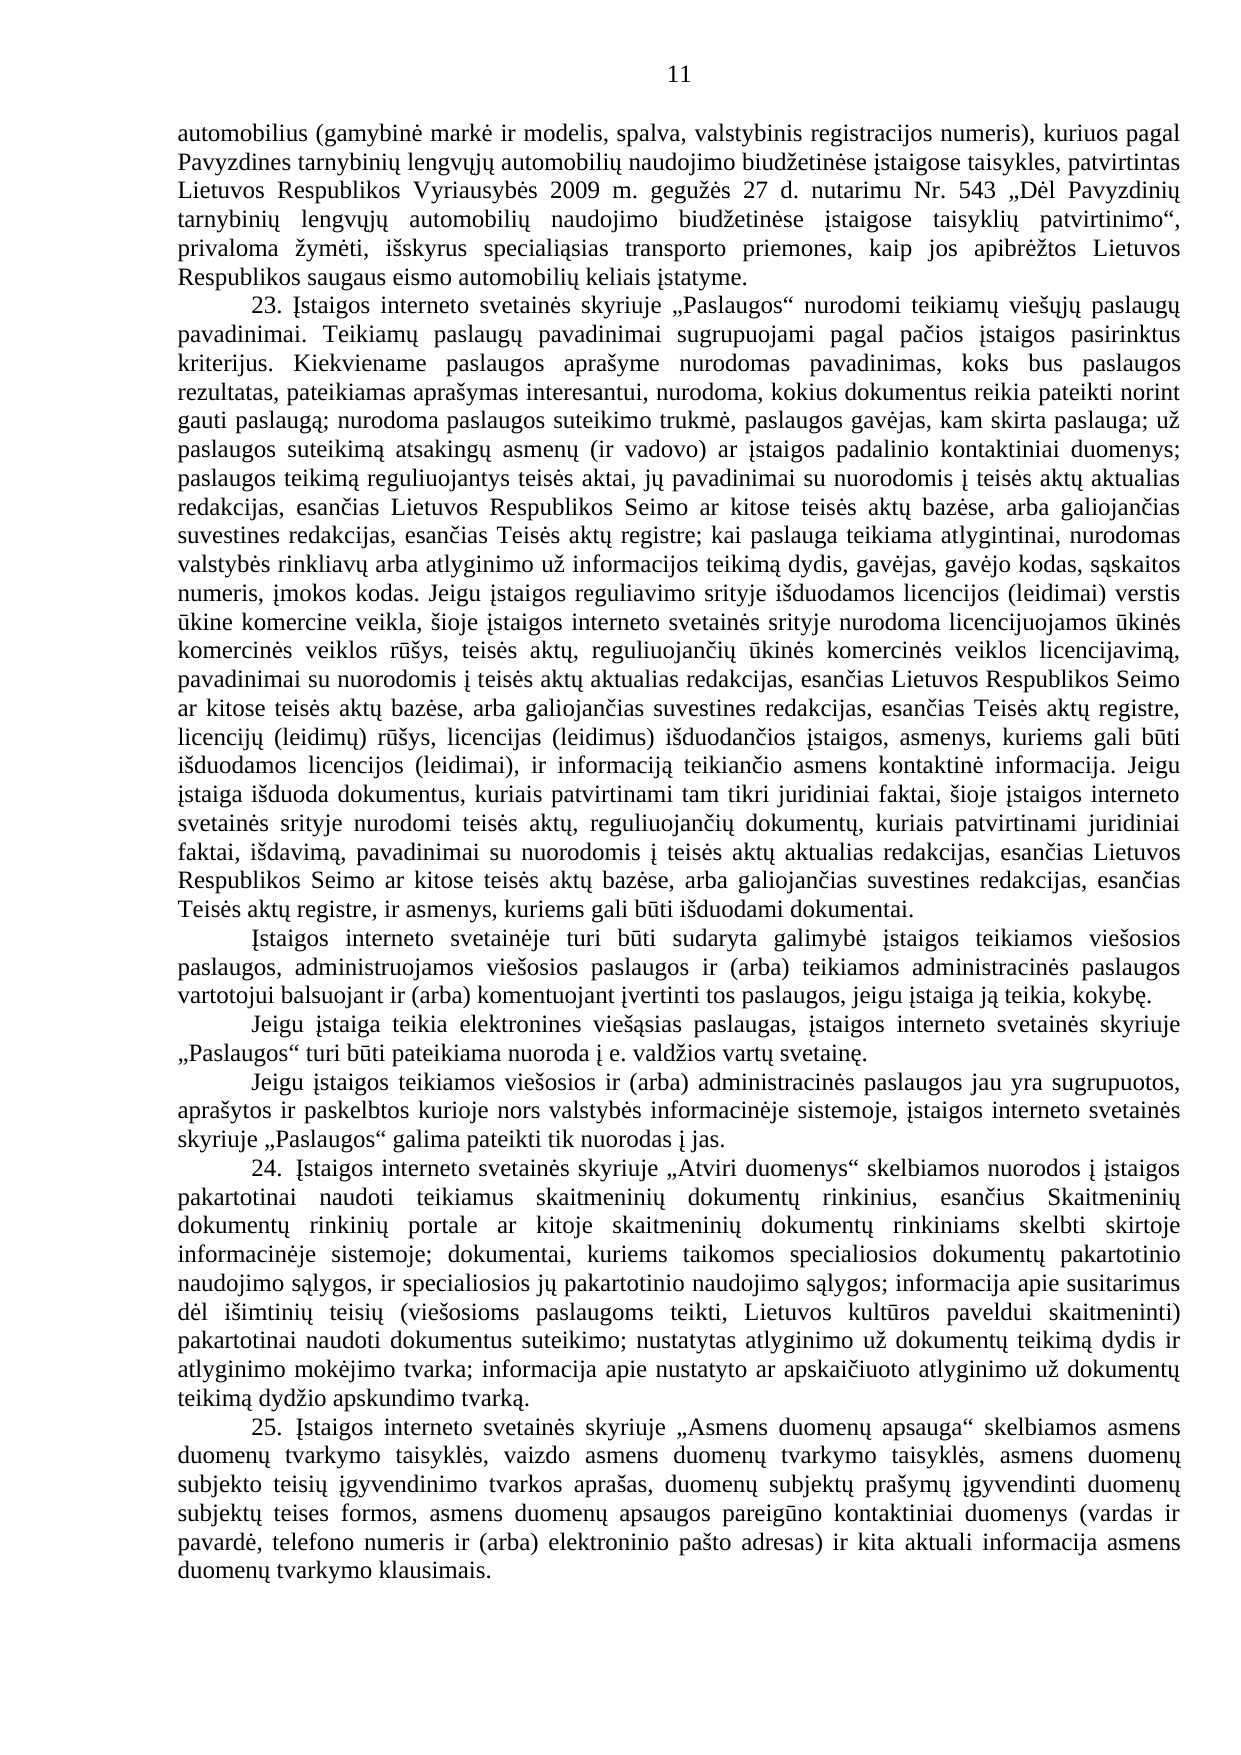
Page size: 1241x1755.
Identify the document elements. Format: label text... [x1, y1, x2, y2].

text automobilius (gamybinė markė ir modelis, spalva, valstybinis registracijos numeris), kuriuos pagal Pavyzdines tarnybinių lengvųjų automobilių naudojimo biudžetinėse įstaigose taisykles, patvirtintas Lietuvos Respublikos Vyriausybės 2009 m. gegužės 27 d. nutarimu Nr. 543 „Dėl Pavyzdinių tarnybinių lengvųjų automobilių naudojimo biudžetinėse įstaigose taisyklių patvirtinimo“, privaloma žymėti, išskyrus specialiąsias transporto priemones, kaip jos apibrėžtos Lietuvos Respublikos saugaus eismo automobilių keliais įstatyme. [177, 118, 1181, 291]
text Jeigu įstaigos teikiamos viešosios ir (arba) administracinės paslaugos jau yra sugrupuotos, aprašytos ir paskelbtos kurioje nors valstybės informacinėje sistemoje, įstaigos interneto svetainės skyriuje „Paslaugos“ galima pateikti tik nuorodas į jas. [177, 1067, 1181, 1153]
text 24. Įstaigos interneto svetainės skyriuje „Atviri duomenys“ skelbiamos nuorodos į įstaigos pakartotinai naudoti teikiamus skaitmeninių dokumentų rinkinius, esančius Skaitmeninių dokumentų rinkinių portale ar kitoje skaitmeninių dokumentų rinkiniams skelbti skirtoje informacinėje sistemoje; dokumentai, kuriems taikomos specialiosios dokumentų pakartotinio naudojimo sąlygos, ir specialiosios jų pakartotinio naudojimo sąlygos; informacija apie susitarimus dėl išimtinių teisių (viešosioms paslaugoms teikti, Lietuvos kultūros paveldui skaitmeninti) pakartotinai naudoti dokumentus suteikimo; nustatytas atlyginimo už dokumentų teikimą dydis ir atlyginimo mokėjimo tvarka; informacija apie nustatyto ar apskaičiuoto atlyginimo už dokumentų teikimą dydžio apskundimo tvarką. [177, 1153, 1181, 1412]
text Įstaigos interneto svetainėje turi būti sudaryta galimybė įstaigos teikiamos viešosios paslaugos, administruojamos viešosios paslaugos ir (arba) teikiamos administracinės paslaugos vartotojui balsuojant ir (arba) komentuojant įvertinti tos paslaugos, jeigu įstaiga ją teikia, kokybę. [177, 923, 1181, 1009]
text 23. Įstaigos interneto svetainės skyriuje „Paslaugos“ nurodomi teikiamų viešųjų paslaugų pavadinimai. Teikiamų paslaugų pavadinimai sugrupuojami pagal pačios įstaigos pasirinktus kriterijus. Kiekviename paslaugos aprašyme nurodomas pavadinimas, koks bus paslaugos rezultatas, pateikiamas aprašymas interesantui, nurodoma, kokius dokumentus reikia pateikti norint gauti paslaugą; nurodoma paslaugos suteikimo trukmė, paslaugos gavėjas, kam skirta paslauga; už paslaugos suteikimą atsakingų asmenų (ir vadovo) ar įstaigos padalinio kontaktiniai duomenys; paslaugos teikimą reguliuojantys teisės aktai, jų pavadinimai su nuorodomis į teisės aktų aktualias redakcijas, esančias Lietuvos Respublikos Seimo ar kitose teisės aktų bazėse, arba galiojančias suvestines redakcijas, esančias Teisės aktų registre; kai paslauga teikiama atlygintinai, nurodomas valstybės rinkliavų arba atlyginimo už informacijos teikimą dydis, gavėjas, gavėjo kodas, sąskaitos numeris, įmokos kodas. Jeigu įstaigos reguliavimo srityje išduodamos licencijos (leidimai) verstis ūkine komercine veikla, šioje įstaigos interneto svetainės srityje nurodoma licencijuojamos ūkinės komercinės veiklos rūšys, teisės aktų, reguliuojančių ūkinės komercinės veiklos licencijavimą, pavadinimai su nuorodomis į teisės aktų aktualias redakcijas, esančias Lietuvos Respublikos Seimo ar kitose teisės aktų bazėse, arba galiojančias suvestines redakcijas, esančias Teisės aktų registre, licencijų (leidimų) rūšys, licencijas (leidimus) išduodančios įstaigos, asmenys, kuriems gali būti išduodamos licencijos (leidimai), ir informaciją teikiančio asmens kontaktinė informacija. Jeigu įstaiga išduoda dokumentus, kuriais patvirtinami tam tikri juridiniai faktai, šioje įstaigos interneto svetainės srityje nurodomi teisės aktų, reguliuojančių dokumentų, kuriais patvirtinami juridiniai faktai, išdavimą, pavadinimai su nuorodomis į teisės aktų aktualias redakcijas, esančias Lietuvos Respublikos Seimo ar kitose teisės aktų bazėse, arba galiojančias suvestines redakcijas, esančias Teisės aktų registre, ir asmenys, kuriems gali būti išduodami dokumentai. [177, 291, 1181, 923]
text 25. Įstaigos interneto svetainės skyriuje „Asmens duomenų apsauga“ skelbiamos asmens duomenų tvarkymo taisyklės, vaizdo asmens duomenų tvarkymo taisyklės, asmens duomenų subjekto teisių įgyvendinimo tvarkos aprašas, duomenų subjektų prašymų įgyvendinti duomenų subjektų teises formos, asmens duomenų apsaugos pareigūno kontaktiniai duomenys (vardas ir pavardė, telefono numeris ir (arba) elektroninio pašto adresas) ir kita aktuali informacija asmens duomenų tvarkymo klausimais. [177, 1412, 1181, 1584]
text Jeigu įstaiga teikia elektronines viešąsias paslaugas, įstaigos interneto svetainės skyriuje „Paslaugos“ turi būti pateikiama nuoroda į e. valdžios vartų svetainę. [177, 1009, 1181, 1067]
